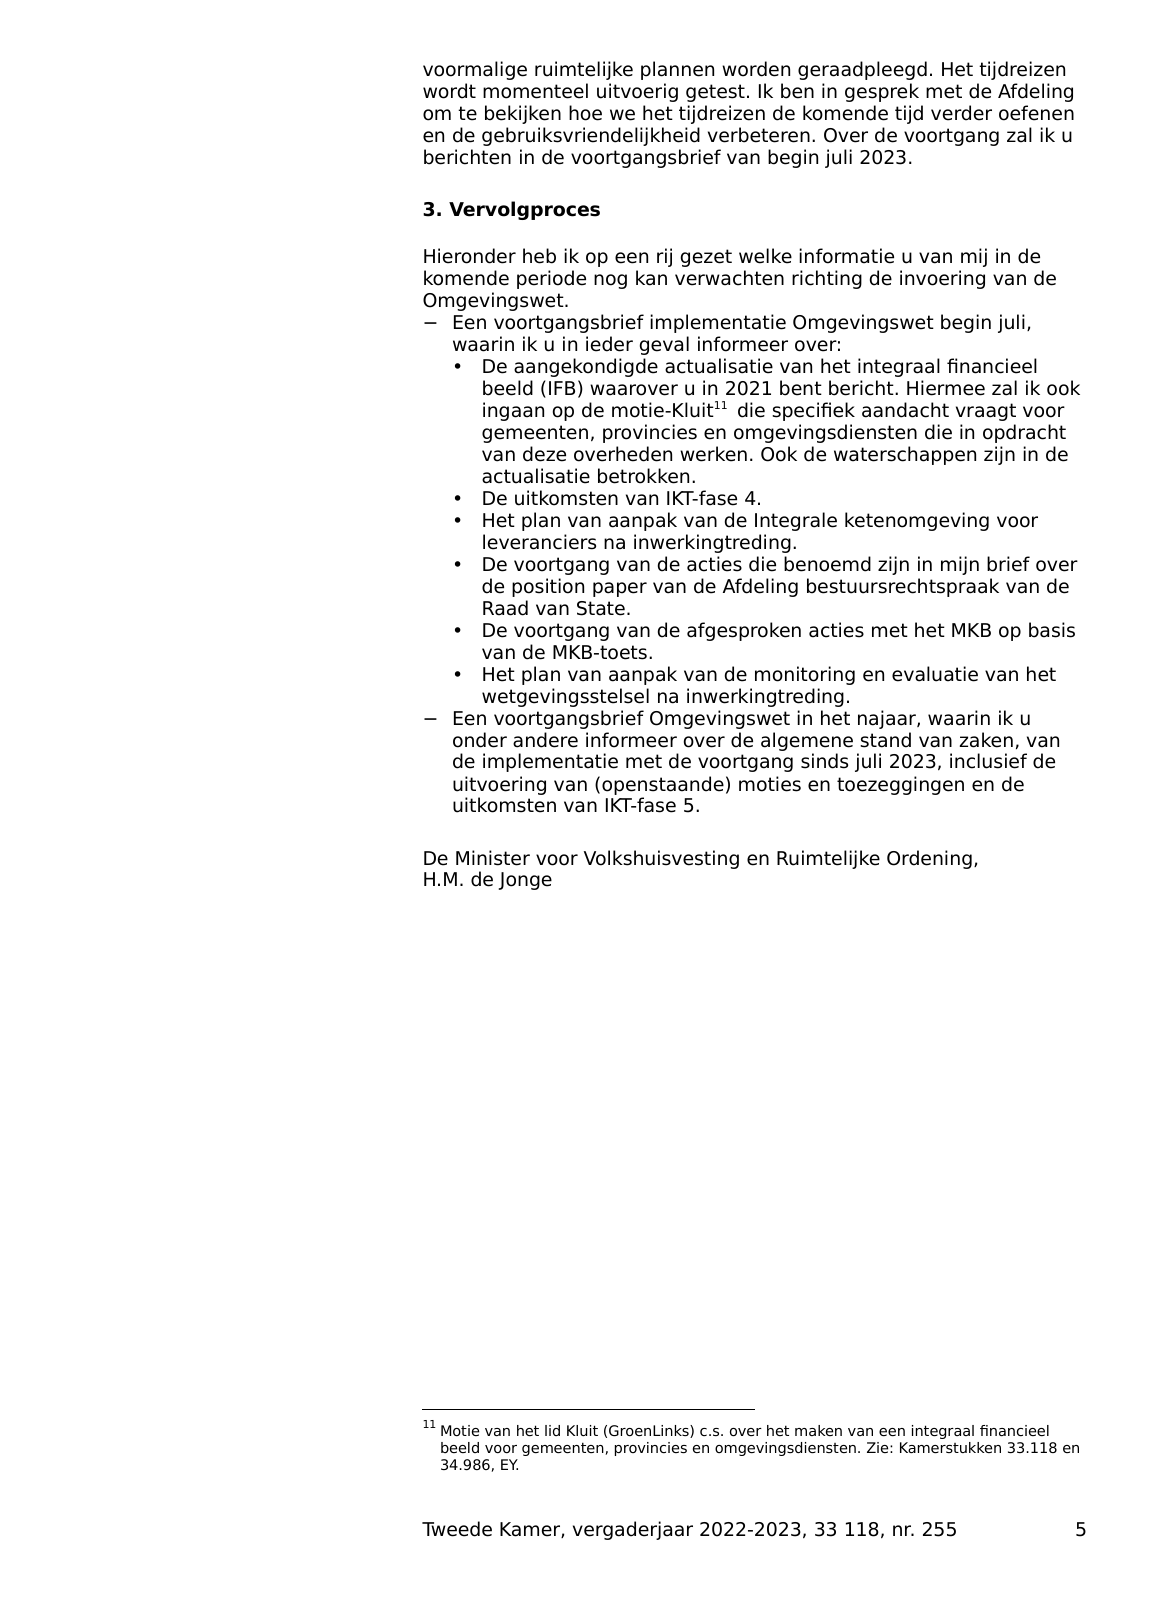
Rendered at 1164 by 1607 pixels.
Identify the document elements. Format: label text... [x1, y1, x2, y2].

text • De aangekondigde actualisatie van het integraal financieel beeld (IFB) waarover u in 2021 bent bericht. Hiermee zal ik ook ingaan op de motie-Kluit die specifiek aandacht vraagt voor gemeenten, provincies en omgevingsdiensten die in opdracht van deze overheden werken. Ook de waterschappen zijn in de actualisatie betrokken. [452, 356, 1087, 488]
text De Minister voor Volkshuisvesting en Ruimtelijke Ordening, H.M. de Jonge [422, 847, 1087, 891]
text • De voortgang van de afgesproken acties met het MKB op basis van de MKB-toets. [452, 619, 1087, 663]
text • Het plan van aanpak van de Integrale ketenomgeving voor leveranciers na inwerkingtreding. [452, 510, 1087, 554]
text − Een voortgangsbrief Omgevingswet in het najaar, waarin ik u onder andere informeer over de algemene stand van zaken, van de implementatie met de voortgang sinds juli 2023, inclusief de uitvoering van (openstaande) moties en toezeggingen en de uitkomsten van IKT-fase 5. [422, 707, 1087, 817]
text voormalige ruimtelijke plannen worden geraadpleegd. Het tijdreizen wordt momenteel uitvoerig getest. Ik ben in gesprek met de Afdeling om te bekijken hoe we het tijdreizen de komende tijd verder oefenen en de gebruiksvriendelijkheid verbeteren. Over de voortgang zal ik u berichten in de voortgangsbrief van begin juli 2023. [422, 59, 1087, 169]
text Motie van het lid Kluit (GroenLinks) c.s. over het maken van een integraal financieel beeld voor gemeenten, provincies en omgevingsdiensten. Zie: Kamerstukken 33.118 en 34.986, EY. [422, 1418, 1087, 1474]
text − Een voortgangsbrief implementatie Omgevingswet begin juli, waarin ik u in ieder geval informeer over: [422, 312, 1087, 356]
subtitle 3. Vervolgproces [422, 199, 1087, 221]
text • De voortgang van de acties die benoemd zijn in mijn brief over de position paper van de Afdeling bestuursrechtspraak van de Raad van State. [452, 554, 1087, 619]
text Hieronder heb ik op een rij gezet welke informatie u van mij in de komende periode nog kan verwachten richting de invoering van de Omgevingswet. [422, 246, 1087, 312]
text • Het plan van aanpak van de monitoring en evaluatie van het wetgevingsstelsel na inwerkingtreding. [452, 663, 1087, 707]
text • De uitkomsten van IKT-fase 4. [452, 488, 1087, 510]
